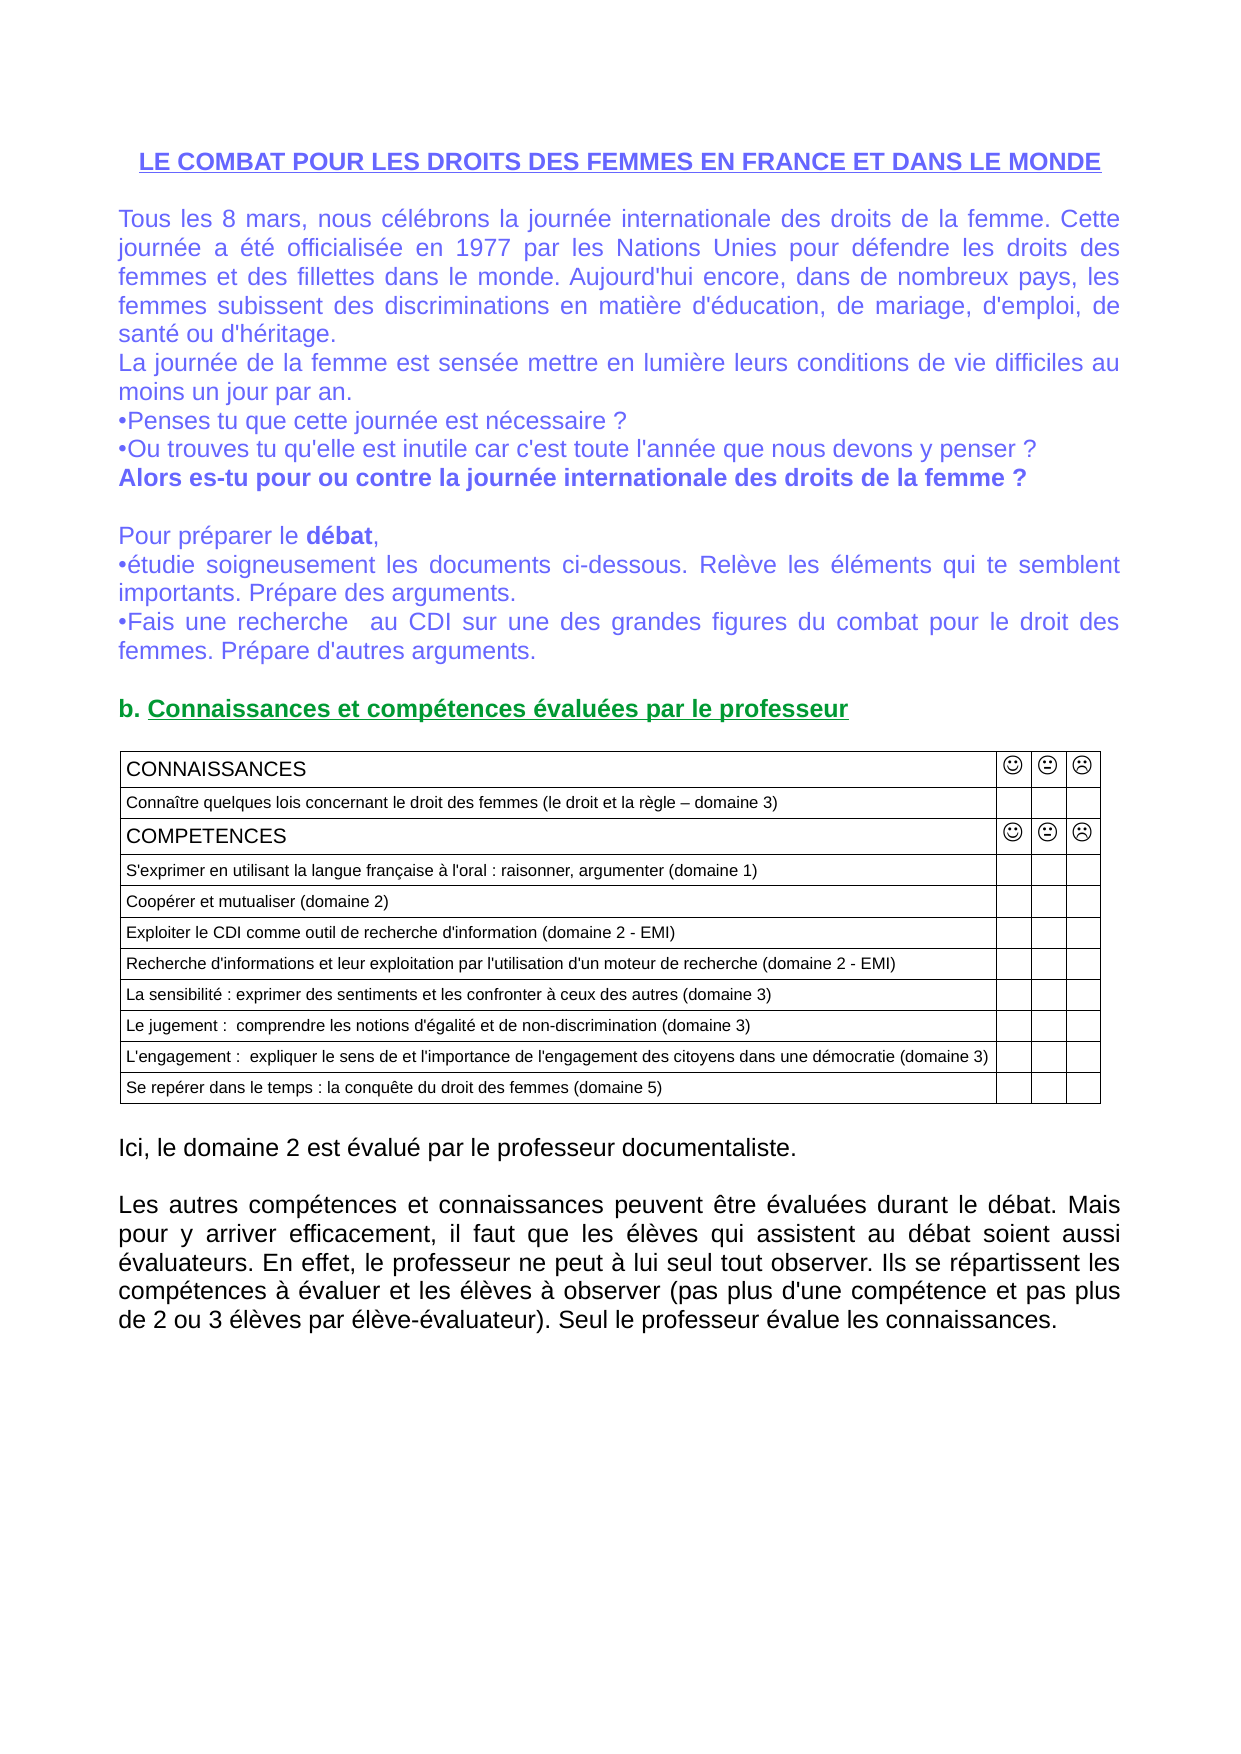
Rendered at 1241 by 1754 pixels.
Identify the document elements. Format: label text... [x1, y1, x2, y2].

table_cell [1067, 1011, 1100, 1041]
table_cell [1032, 788, 1066, 818]
table_cell [1067, 918, 1100, 947]
table_cell [1067, 1042, 1100, 1072]
table_cell [1067, 855, 1100, 885]
text Les autres compétences et connaissances peuvent être évaluées durant le débat. Mais pour y arriver efficacement, il faut que les élèves qui assistent au débat soient aussi évaluateurs. En effet, le professeur ne peut à lui seul tout observer. Ils se répartissent les compétences à évaluer et les élèves à observer (pas plus d'une compétence et pas plus de 2 ou 3 élèves par élève-évaluateur). Seul le professeur évalue les connaissances. [118, 1190, 1122, 1334]
text LE COMBAT POUR LES DROITS DES FEMMES EN FRANCE ET DANS LE MONDE [118, 147, 1122, 176]
table_cell [997, 949, 1031, 979]
table_cell Exploiter le CDI comme outil de recherche d'information (domaine 2 - EMI) [121, 918, 996, 947]
table_cell [997, 1073, 1031, 1103]
table_cell [1032, 1073, 1066, 1103]
table_header  [1032, 752, 1066, 787]
table_cell [1032, 918, 1066, 947]
table_cell L'engagement : expliquer le sens de et l'importance de l'engagement des citoyens dans une démocratie (domaine 3) [121, 1042, 996, 1072]
table_header  [997, 752, 1031, 787]
table_cell COMPETENCES [121, 819, 996, 854]
text Ici, le domaine 2 est évalué par le professeur documentaliste. [118, 1132, 1122, 1161]
table_cell Se repérer dans le temps : la conquête du droit des femmes (domaine 5) [121, 1073, 996, 1103]
list Fais une recherche au CDI sur une des grandes figures du combat pour le droit des femmes. Prépare d'autres arguments. [118, 607, 1122, 665]
text La journée de la femme est sensée mettre en lumière leurs conditions de vie difficiles au moins un jour par an. [118, 348, 1122, 406]
table_cell Coopérer et mutualiser (domaine 2) [121, 886, 996, 916]
table_cell [1067, 1073, 1100, 1103]
table_cell [997, 855, 1031, 885]
text Alors es-tu pour ou contre la journée internationale des droits de la femme ? [118, 463, 1122, 492]
table_cell La sensibilité : exprimer des sentiments et les confronter à ceux des autres (domaine 3) [121, 980, 996, 1010]
table_cell [1032, 1011, 1066, 1041]
list Penses tu que cette journée est nécessaire ? [118, 406, 1122, 434]
table_cell [997, 1011, 1031, 1041]
table_cell  [1032, 819, 1066, 854]
list Ou trouves tu qu'elle est inutile car c'est toute l'année que nous devons y penser ? [118, 434, 1122, 463]
text b. Connaissances et compétences évaluées par le professeur [118, 693, 1122, 722]
table_cell Recherche d'informations et leur exploitation par l'utilisation d'un moteur de recherche (domaine 2 - EMI) [121, 949, 996, 979]
table_cell [997, 788, 1031, 818]
text Tous les 8 mars, nous célébrons la journée internationale des droits de la femme. Cette journée a été officialisée en 1977 par les Nations Unies pour défendre les droits des femmes et des fillettes dans le monde. Aujourd'hui encore, dans de nombreux pays, les femmes subissent des discriminations en matière d'éducation, de mariage, d'emploi, de santé ou d'héritage. [118, 204, 1122, 348]
table_header  [1067, 752, 1100, 787]
table_cell [1067, 949, 1100, 979]
table_cell  [997, 819, 1031, 854]
table_cell [997, 886, 1031, 916]
table_cell [1067, 788, 1100, 818]
table_cell [1067, 886, 1100, 916]
table_cell  [1067, 819, 1100, 854]
table_cell [997, 980, 1031, 1010]
table_header CONNAISSANCES [121, 752, 996, 787]
table_cell [1032, 1042, 1066, 1072]
table_cell [997, 1042, 1031, 1072]
table_cell [1067, 980, 1100, 1010]
list étudie soigneusement les documents ci-dessous. Relève les éléments qui te semblent importants. Prépare des arguments. [118, 549, 1122, 607]
table_cell [1032, 980, 1066, 1010]
table_cell [1032, 855, 1066, 885]
text Pour préparer le débat, [118, 521, 1122, 549]
table_cell [1032, 949, 1066, 979]
table_cell Connaître quelques lois concernant le droit des femmes (le droit et la règle – domaine 3) [121, 788, 996, 818]
table_cell [997, 918, 1031, 947]
table_cell Le jugement : comprendre les notions d'égalité et de non-discrimination (domaine 3) [121, 1011, 996, 1041]
table_cell S'exprimer en utilisant la langue française à l'oral : raisonner, argumenter (domaine 1) [121, 855, 996, 885]
table_cell [1032, 886, 1066, 916]
